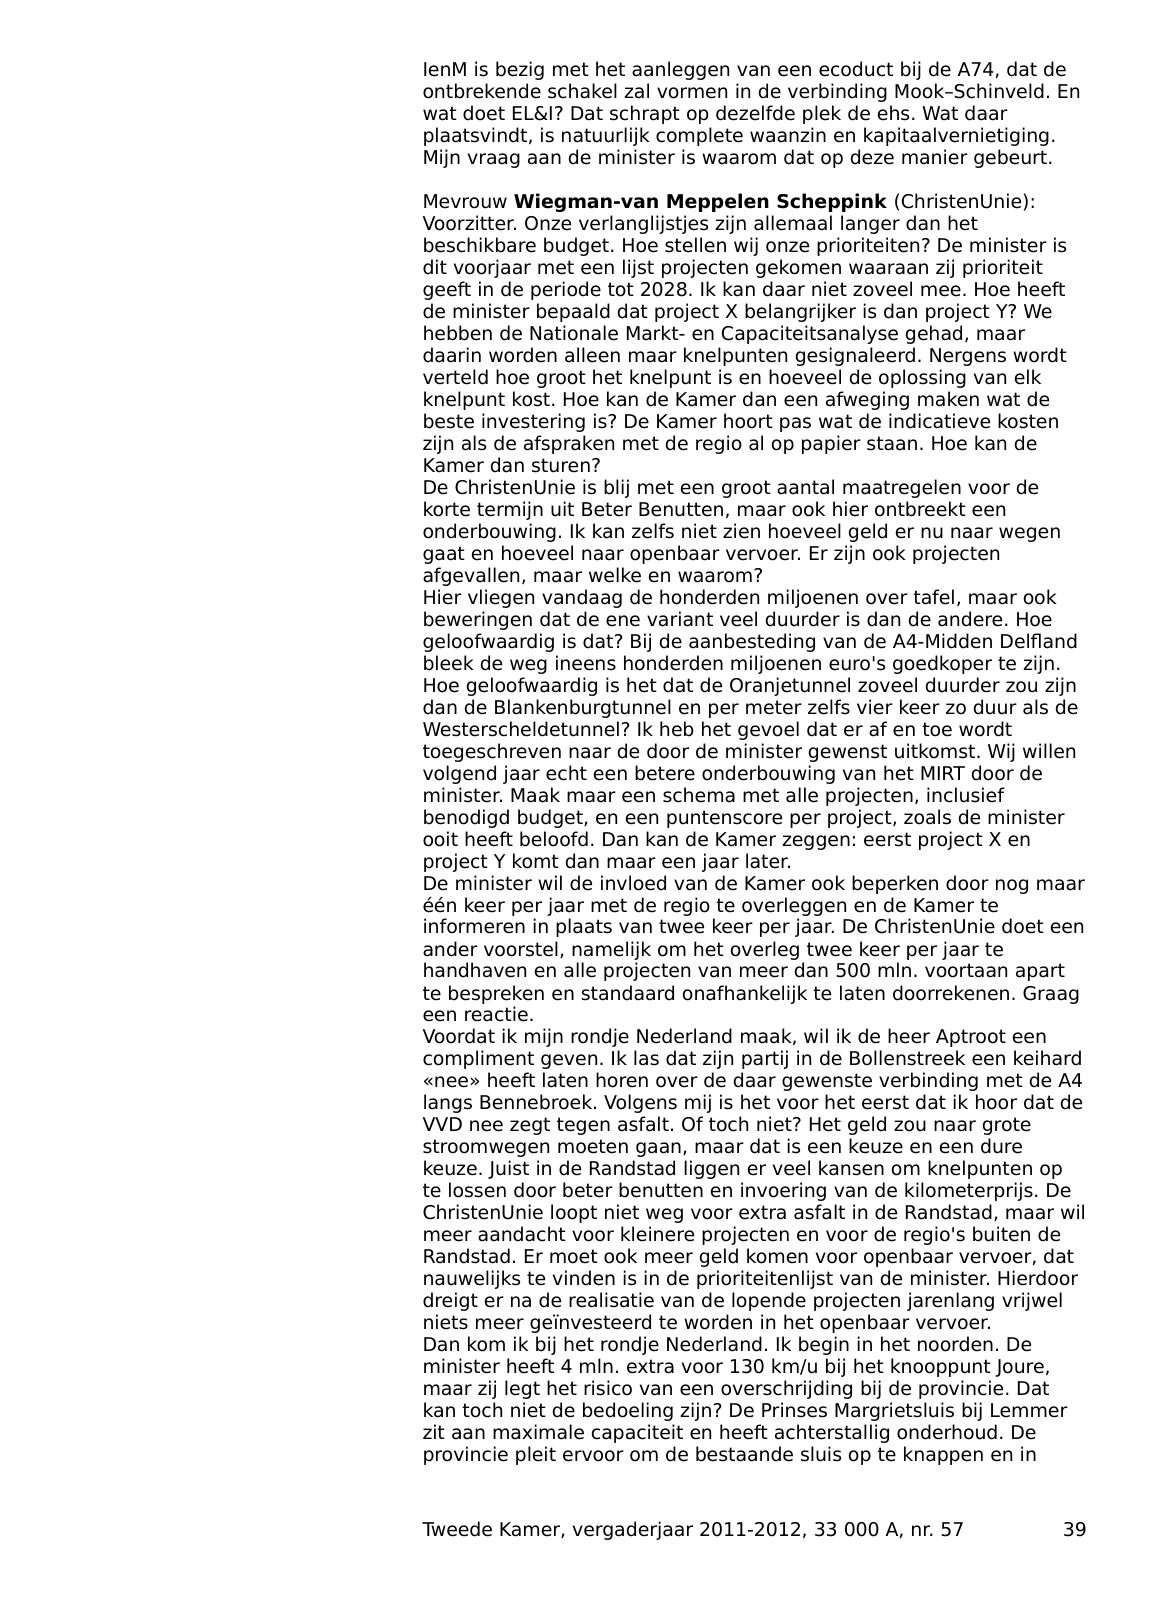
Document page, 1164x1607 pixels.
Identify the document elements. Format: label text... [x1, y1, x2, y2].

text De ChristenUnie is blij met een groot aantal maatregelen voor de korte termijn uit Beter Benutten, maar ook hier ontbreekt een onderbouwing. Ik kan zelfs niet zien hoeveel geld er nu naar wegen gaat en hoeveel naar openbaar vervoer. Er zijn ook projecten afgevallen, maar welke en waarom? [422, 477, 1087, 587]
text Mevrouw Wiegman-van Meppelen Scheppink (ChristenUnie): Voorzitter. Onze verlanglijstjes zijn allemaal langer dan het beschikbare budget. Hoe stellen wij onze prioriteiten? De minister is dit voorjaar met een lijst projecten gekomen waaraan zij prioriteit geeft in de periode tot 2028. Ik kan daar niet zoveel mee. Hoe heeft de minister bepaald dat project X belangrijker is dan project Y? We hebben de Nationale Markt- en Capaciteitsanalyse gehad, maar daarin worden alleen maar knelpunten gesignaleerd. Nergens wordt verteld hoe groot het knelpunt is en hoeveel de oplossing van elk knelpunt kost. Hoe kan de Kamer dan een afweging maken wat de beste investering is? De Kamer hoort pas wat de indicatieve kosten zijn als de afspraken met de regio al op papier staan. Hoe kan de Kamer dan sturen? [422, 191, 1087, 477]
text Dan kom ik bij het rondje Nederland. Ik begin in het noorden. De minister heeft 4 mln. extra voor 130 km/u bij het knooppunt Joure, maar zij legt het risico van een overschrijding bij de provincie. Dat kan toch niet de bedoeling zijn? De Prinses Margrietsluis bij Lemmer zit aan maximale capaciteit en heeft achterstallig onderhoud. De provincie pleit ervoor om de bestaande sluis op te knappen en in [422, 1334, 1087, 1466]
text Hier vliegen vandaag de honderden miljoenen over tafel, maar ook beweringen dat de ene variant veel duurder is dan de andere. Hoe geloofwaardig is dat? Bij de aanbesteding van de A4-Midden Delfland bleek de weg ineens honderden miljoenen euro's goedkoper te zijn. Hoe geloofwaardig is het dat de Oranjetunnel zoveel duurder zou zijn dan de Blankenburgtunnel en per meter zelfs vier keer zo duur als de Westerscheldetunnel? Ik heb het gevoel dat er af en toe wordt toegeschreven naar de door de minister gewenst uitkomst. Wij willen volgend jaar echt een betere onderbouwing van het MIRT door de minister. Maak maar een schema met alle projecten, inclusief benodigd budget, en een puntenscore per project, zoals de minister ooit heeft beloofd. Dan kan de Kamer zeggen: eerst project X en project Y komt dan maar een jaar later. [422, 587, 1087, 872]
text Voordat ik mijn rondje Nederland maak, wil ik de heer Aptroot een compliment geven. Ik las dat zijn partij in de Bollenstreek een keihard «nee» heeft laten horen over de daar gewenste verbinding met de A4 langs Bennebroek. Volgens mij is het voor het eerst dat ik hoor dat de VVD nee zegt tegen asfalt. Of toch niet? Het geld zou naar grote stroomwegen moeten gaan, maar dat is een keuze en een dure keuze. Juist in de Randstad liggen er veel kansen om knelpunten op te lossen door beter benutten en invoering van de kilometerprijs. De ChristenUnie loopt niet weg voor extra asfalt in de Randstad, maar wil meer aandacht voor kleinere projecten en voor de regio's buiten de Randstad. Er moet ook meer geld komen voor openbaar vervoer, dat nauwelijks te vinden is in de prioriteitenlijst van de minister. Hierdoor dreigt er na de realisatie van de lopende projecten jarenlang vrijwel niets meer geïnvesteerd te worden in het openbaar vervoer. [422, 1026, 1087, 1334]
text De minister wil de invloed van de Kamer ook beperken door nog maar één keer per jaar met de regio te overleggen en de Kamer te informeren in plaats van twee keer per jaar. De ChristenUnie doet een ander voorstel, namelijk om het overleg twee keer per jaar te handhaven en alle projecten van meer dan 500 mln. voortaan apart te bespreken en standaard onafhankelijk te laten doorrekenen. Graag een reactie. [422, 872, 1087, 1026]
text IenM is bezig met het aanleggen van een ecoduct bij de A74, dat de ontbrekende schakel zal vormen in de verbinding Mook–Schinveld. En wat doet EL&I? Dat schrapt op dezelfde plek de ehs. Wat daar plaatsvindt, is natuurlijk complete waanzin en kapitaalvernietiging. Mijn vraag aan de minister is waarom dat op deze manier gebeurt. [422, 59, 1087, 169]
